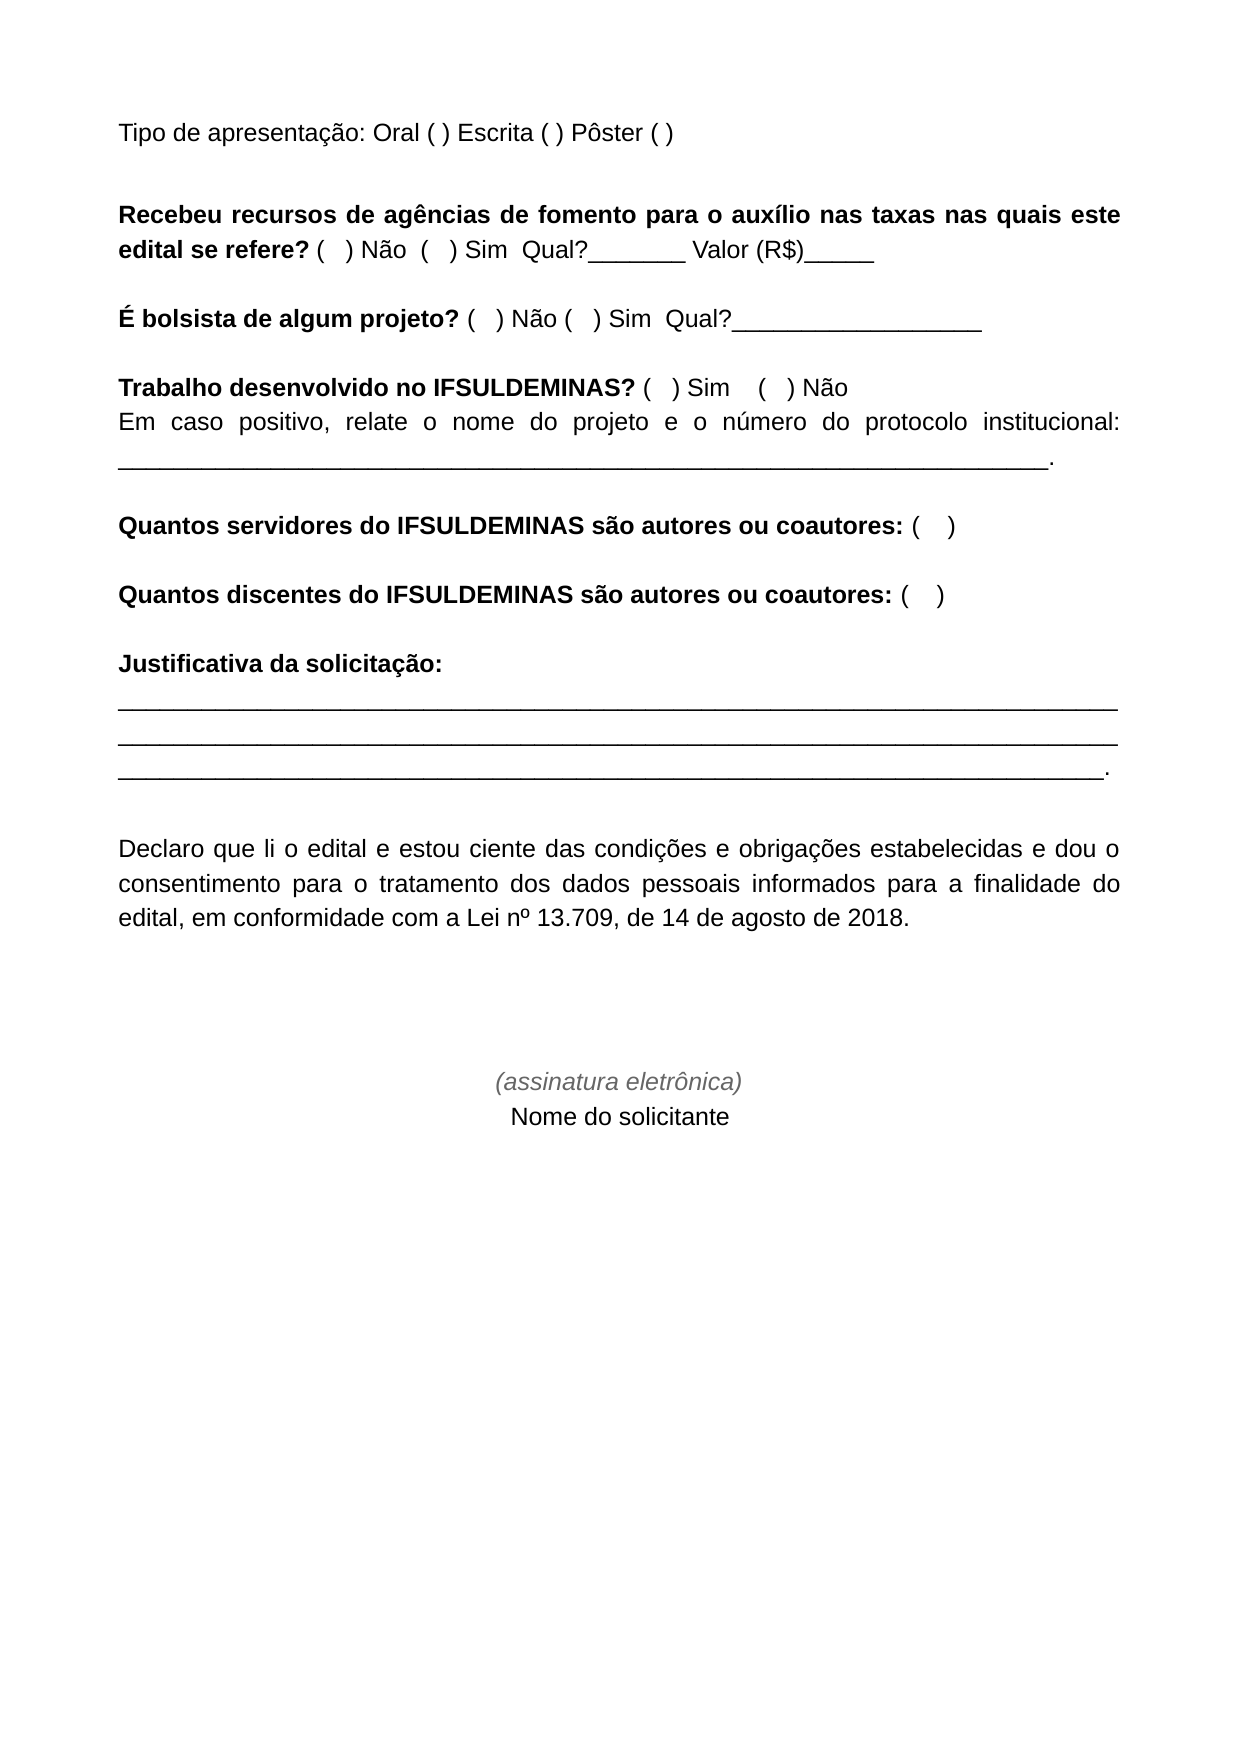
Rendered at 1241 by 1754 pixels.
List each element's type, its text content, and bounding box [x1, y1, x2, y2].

text Tipo de apresentação: Oral ( ) Escrita ( ) Pôster ( ) [118, 118, 1122, 147]
text Nome do solicitante [118, 1102, 1122, 1131]
text Trabalho desenvolvido no IFSULDEMINAS? ( ) Sim ( ) Não [118, 373, 1122, 402]
text Quantos servidores do IFSULDEMINAS são autores ou coautores: ( ) [118, 511, 1122, 539]
text _______________________________________________________________________________________________________________________________________________________________________________________________________________________. [118, 683, 1122, 781]
text É bolsista de algum projeto? ( ) Não ( ) Sim Qual?__________________ [118, 304, 1122, 332]
text Recebeu recursos de agências de fomento para o auxílio nas taxas nas quais este edital se refere? ( ) Não ( ) Sim Qual?_______ Valor (R$)_____ [118, 200, 1122, 263]
text Justificativa da solicitação: [118, 649, 1122, 677]
text Quantos discentes do IFSULDEMINAS são autores ou coautores: ( ) [118, 580, 1122, 608]
text (assinatura eletrônica) [118, 1067, 1122, 1096]
text Declaro que li o edital e estou ciente das condições e obrigações estabelecidas e dou o consentimento para o tratamento dos dados pessoais informados para a finalidade do edital, em conformidade com a Lei nº 13.709, de 14 de agosto de 2018. [118, 834, 1122, 932]
text Em caso positivo, relate o nome do projeto e o número do protocolo institucional: ___________________________________________________________________. [118, 407, 1122, 471]
